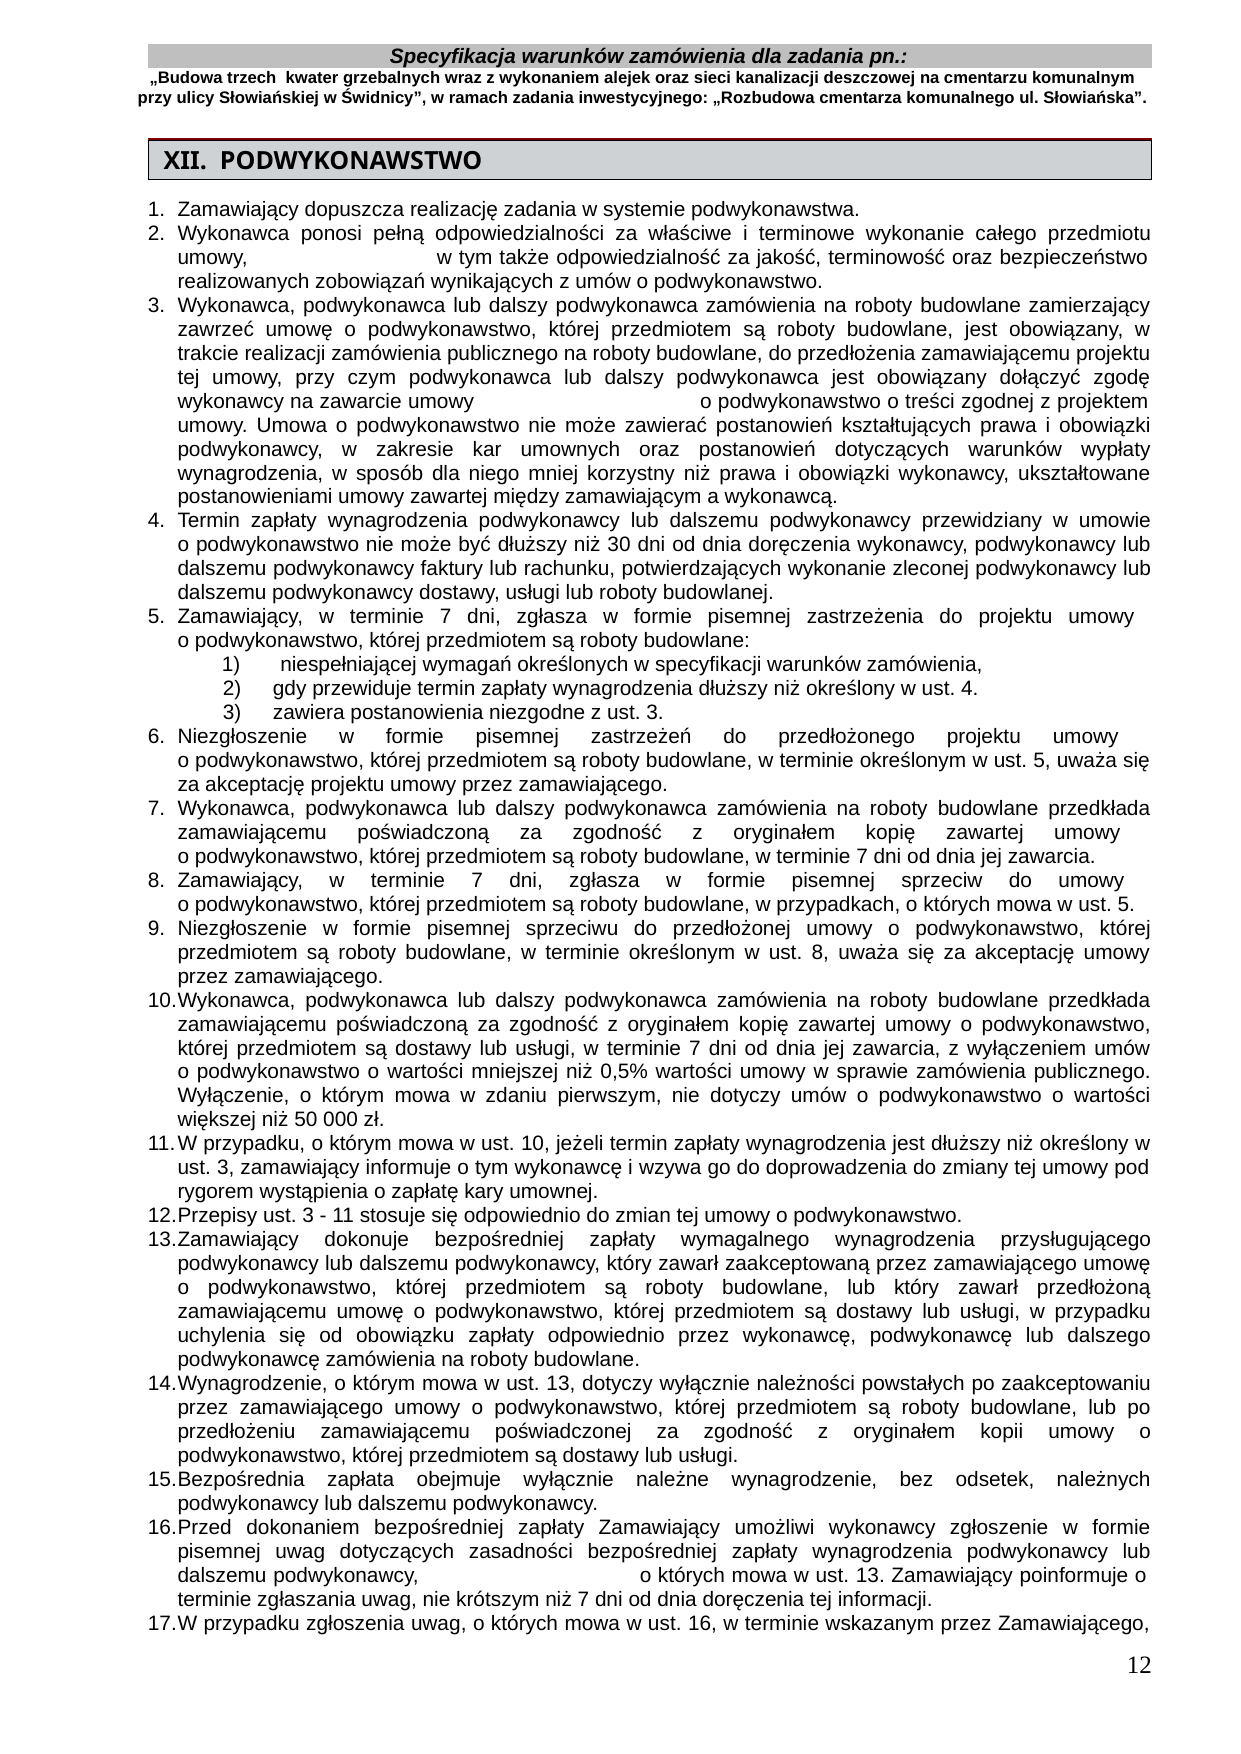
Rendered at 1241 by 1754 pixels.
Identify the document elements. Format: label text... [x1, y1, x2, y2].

list niespełniającej wymagań określonych w specyfikacji warunków zamówienia, [222, 652, 1152, 676]
list W przypadku zgłoszenia uwag, o których mowa w ust. 16, w terminie wskazanym przez Zamawiającego, [148, 1610, 1152, 1634]
list Wykonawca, podwykonawca lub dalszy podwykonawca zamówienia na roboty budowlane przedkłada zamawiającemu poświadczoną za zgodność z oryginałem kopię zawartej umowy o podwykonawstwo, której przedmiotem są roboty budowlane, w terminie 7 dni od dnia jej zawarcia. [148, 796, 1152, 868]
list Zamawiający dopuszcza realizację zadania w systemie podwykonawstwa. [148, 197, 1152, 221]
list W przypadku, o którym mowa w ust. 10, jeżeli termin zapłaty wynagrodzenia jest dłuższy niż określony w ust. 3, zamawiający informuje o tym wykonawcę i wzywa go do doprowadzenia do zmiany tej umowy pod rygorem wystąpienia o zapłatę kary umownej. [148, 1131, 1152, 1203]
list Niezgłoszenie w formie pisemnej sprzeciwu do przedłożonej umowy o podwykonawstwo, której przedmiotem są roboty budowlane, w terminie określonym w ust. 8, uważa się za akceptację umowy przez zamawiającego. [148, 916, 1152, 987]
list Bezpośrednia zapłata obejmuje wyłącznie należne wynagrodzenie, bez odsetek, należnych podwykonawcy lub dalszemu podwykonawcy. [148, 1467, 1152, 1514]
list Zamawiający dokonuje bezpośredniej zapłaty wymagalnego wynagrodzenia przysługującego podwykonawcy lub dalszemu podwykonawcy, który zawarł zaakceptowaną przez zamawiającego umowę o podwykonawstwo, której przedmiotem są roboty budowlane, lub który zawarł przedłożoną zamawiającemu umowę o podwykonawstwo, której przedmiotem są dostawy lub usługi, w przypadku uchylenia się od obowiązku zapłaty odpowiednio przez wykonawcę, podwykonawcę lub dalszego podwykonawcę zamówienia na roboty budowlane. [148, 1227, 1152, 1371]
list Przepisy ust. 3 - 11 stosuje się odpowiednio do zmian tej umowy o podwykonawstwo. [148, 1203, 1152, 1227]
list Przed dokonaniem bezpośredniej zapłaty Zamawiający umożliwi wykonawcy zgłoszenie w formie pisemnej uwag dotyczących zasadności bezpośredniej zapłaty wynagrodzenia podwykonawcy lub dalszemu podwykonawcy, o których mowa w ust. 13. Zamawiający poinformuje o terminie zgłaszania uwag, nie krótszym niż 7 dni od dnia doręczenia tej informacji. [148, 1514, 1152, 1610]
list Termin zapłaty wynagrodzenia podwykonawcy lub dalszemu podwykonawcy przewidziany w umowie o podwykonawstwo nie może być dłuższy niż 30 dni od dnia doręczenia wykonawcy, podwykonawcy lub dalszemu podwykonawcy faktury lub rachunku, potwierdzających wykonanie zleconej podwykonawcy lub dalszemu podwykonawcy dostawy, usługi lub roboty budowlanej. [148, 508, 1152, 604]
list Wykonawca ponosi pełną odpowiedzialności za właściwe i terminowe wykonanie całego przedmiotu umowy, w tym także odpowiedzialność za jakość, terminowość oraz bezpieczeństwo realizowanych zobowiązań wynikających z umów o podwykonawstwo. [148, 221, 1152, 293]
list Wynagrodzenie, o którym mowa w ust. 13, dotyczy wyłącznie należności powstałych po zaakceptowaniu przez zamawiającego umowy o podwykonawstwo, której przedmiotem są roboty budowlane, lub po przedłożeniu zamawiającemu poświadczonej za zgodność z oryginałem kopii umowy o podwykonawstwo, której przedmiotem są dostawy lub usługi. [148, 1371, 1152, 1467]
subtitle XII. PODWYKONAWSTWO [149, 141, 1151, 179]
list gdy przewiduje termin zapłaty wynagrodzenia dłuższy niż określony w ust. 4. [223, 676, 1152, 700]
list Wykonawca, podwykonawca lub dalszy podwykonawca zamówienia na roboty budowlane zamierzający zawrzeć umowę o podwykonawstwo, której przedmiotem są roboty budowlane, jest obowiązany, w trakcie realizacji zamówienia publicznego na roboty budowlane, do przedłożenia zamawiającemu projektu tej umowy, przy czym podwykonawca lub dalszy podwykonawca jest obowiązany dołączyć zgodę wykonawcy na zawarcie umowy o podwykonawstwo o treści zgodnej z projektem umowy. Umowa o podwykonawstwo nie może zawierać postanowień kształtujących prawa i obowiązki podwykonawcy, w zakresie kar umownych oraz postanowień dotyczących warunków wypłaty wynagrodzenia, w sposób dla niego mniej korzystny niż prawa i obowiązki wykonawcy, ukształtowane postanowieniami umowy zawartej między zamawiającym a wykonawcą. [148, 293, 1152, 508]
list Niezgłoszenie w formie pisemnej zastrzeżeń do przedłożonego projektu umowy o podwykonawstwo, której przedmiotem są roboty budowlane, w terminie określonym w ust. 5, uważa się za akceptację projektu umowy przez zamawiającego. [148, 724, 1152, 796]
list Wykonawca, podwykonawca lub dalszy podwykonawca zamówienia na roboty budowlane przedkłada zamawiającemu poświadczoną za zgodność z oryginałem kopię zawartej umowy o podwykonawstwo, której przedmiotem są dostawy lub usługi, w terminie 7 dni od dnia jej zawarcia, z wyłączeniem umów o podwykonawstwo o wartości mniejszej niż 0,5% wartości umowy w sprawie zamówienia publicznego. Wyłączenie, o którym mowa w zdaniu pierwszym, nie dotyczy umów o podwykonawstwo o wartości większej niż 50 000 zł. [148, 987, 1152, 1131]
list zawiera postanowienia niezgodne z ust. 3. [223, 700, 1152, 724]
list Zamawiający, w terminie 7 dni, zgłasza w formie pisemnej sprzeciw do umowy o podwykonawstwo, której przedmiotem są roboty budowlane, w przypadkach, o których mowa w ust. 5. [148, 868, 1152, 916]
list Zamawiający, w terminie 7 dni, zgłasza w formie pisemnej zastrzeżenia do projektu umowy o podwykonawstwo, której przedmiotem są roboty budowlane: [148, 604, 1152, 652]
